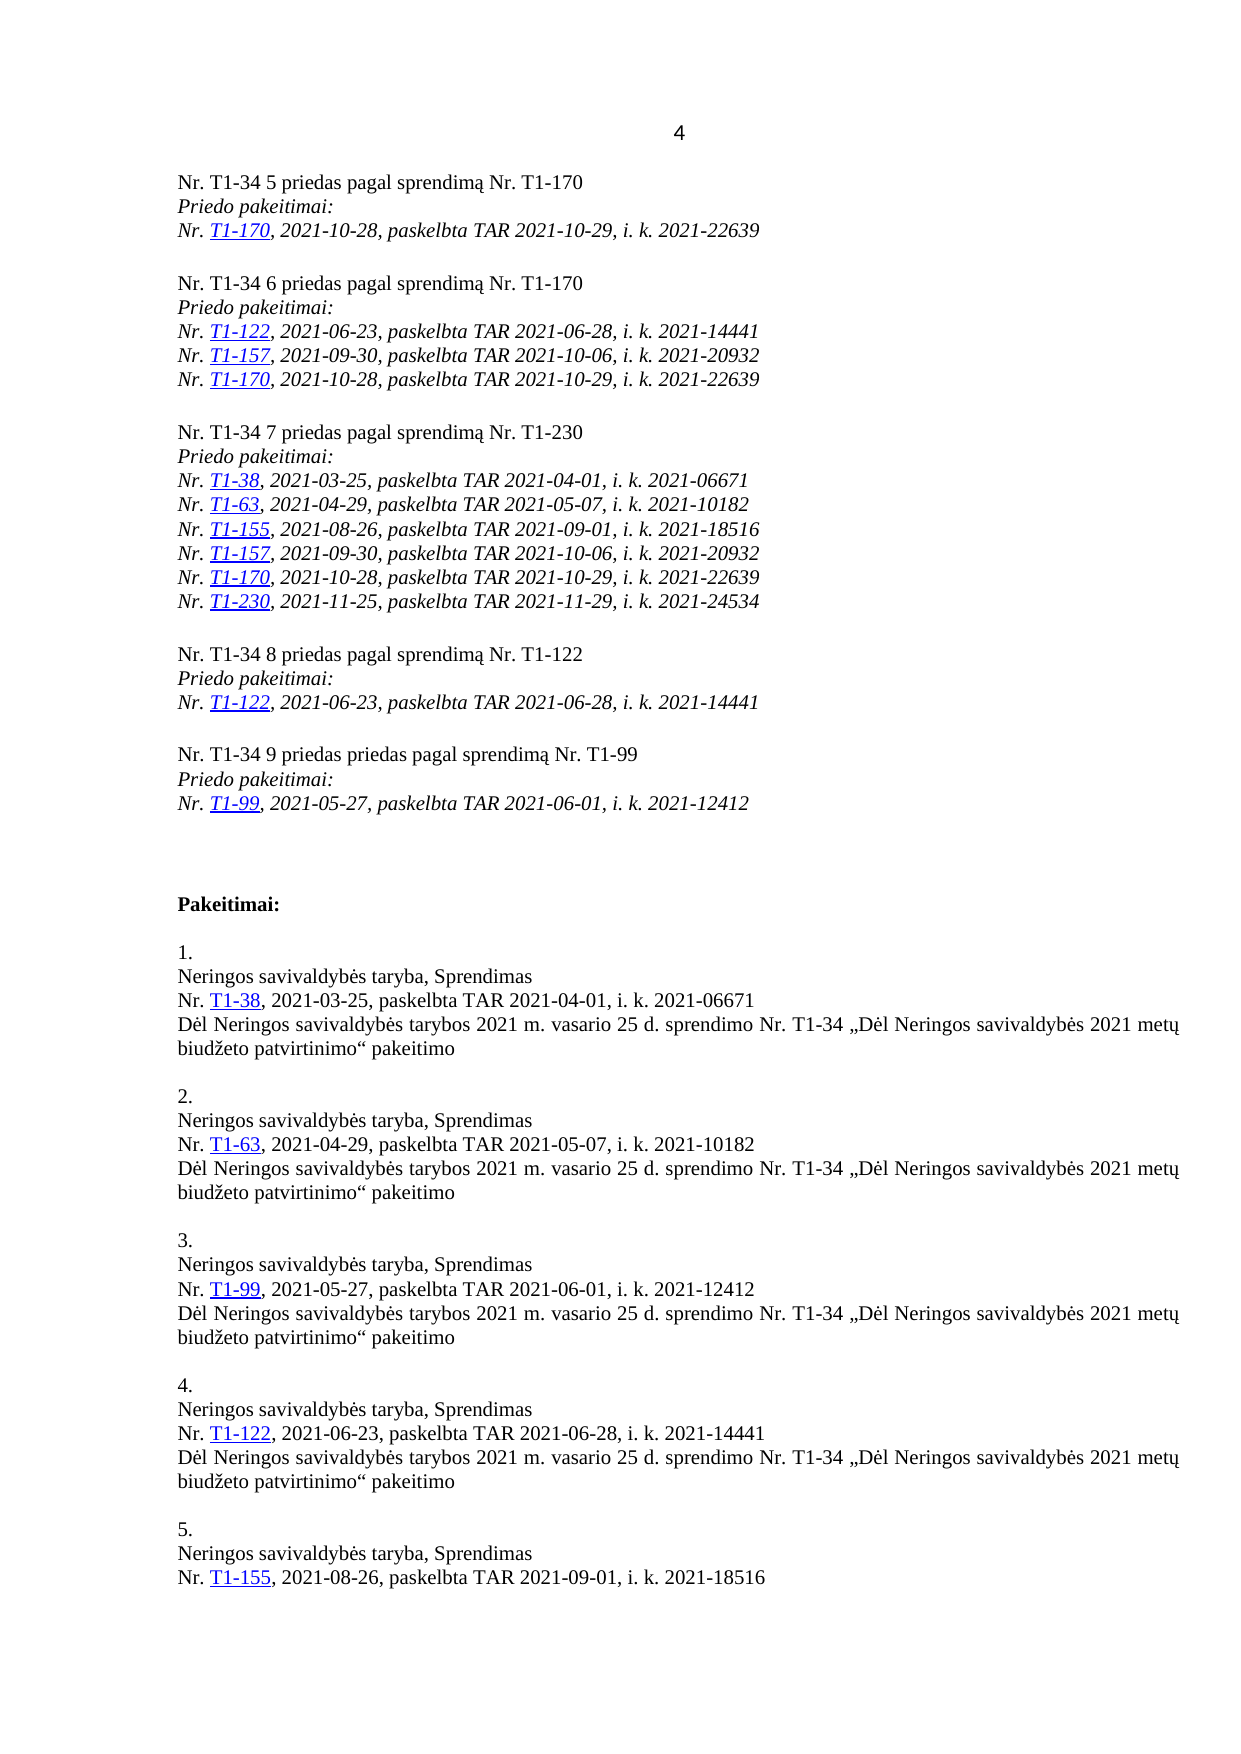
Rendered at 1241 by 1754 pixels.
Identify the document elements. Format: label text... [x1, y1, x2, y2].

text Nr. T1-170, 2021-10-28, paskelbta TAR 2021-10-29, i. k. 2021-22639 [177, 367, 1181, 391]
text 1. [177, 939, 1181, 964]
text Nr. T1-34 9 priedas priedas pagal sprendimą Nr. T1-99 [177, 742, 1181, 766]
text Priedo pakeitimai: [177, 194, 1181, 218]
text Dėl Neringos savivaldybės tarybos 2021 m. vasario 25 d. sprendimo Nr. T1-34 „Dėl Neringos savivaldybės 2021 metų biudžeto patvirtinimo“ pakeitimo [177, 1156, 1181, 1204]
text Nr. T1-34 8 priedas pagal sprendimą Nr. T1-122 [177, 641, 1181, 666]
text Priedo pakeitimai: [177, 444, 1181, 468]
text Dėl Neringos savivaldybės tarybos 2021 m. vasario 25 d. sprendimo Nr. T1-34 „Dėl Neringos savivaldybės 2021 metų biudžeto patvirtinimo“ pakeitimo [177, 1301, 1181, 1349]
text Nr. T1-155, 2021-08-26, paskelbta TAR 2021-09-01, i. k. 2021-18516 [177, 1565, 1181, 1589]
text Nr. T1-122, 2021-06-23, paskelbta TAR 2021-06-28, i. k. 2021-14441 [177, 319, 1181, 343]
text Dėl Neringos savivaldybės tarybos 2021 m. vasario 25 d. sprendimo Nr. T1-34 „Dėl Neringos savivaldybės 2021 metų biudžeto patvirtinimo“ pakeitimo [177, 1445, 1181, 1493]
text Pakeitimai: [177, 891, 1181, 916]
text Nr. T1-157, 2021-09-30, paskelbta TAR 2021-10-06, i. k. 2021-20932 [177, 541, 1181, 564]
text Nr. T1-38, 2021-03-25, paskelbta TAR 2021-04-01, i. k. 2021-06671 [177, 988, 1181, 1012]
text 2. [177, 1084, 1181, 1108]
text Nr. T1-230, 2021-11-25, paskelbta TAR 2021-11-29, i. k. 2021-24534 [177, 589, 1181, 613]
text Nr. T1-99, 2021-05-27, paskelbta TAR 2021-06-01, i. k. 2021-12412 [177, 1276, 1181, 1301]
text Dėl Neringos savivaldybės tarybos 2021 m. vasario 25 d. sprendimo Nr. T1-34 „Dėl Neringos savivaldybės 2021 metų biudžeto patvirtinimo“ pakeitimo [177, 1012, 1181, 1060]
text Nr. T1-63, 2021-04-29, paskelbta TAR 2021-05-07, i. k. 2021-10182 [177, 1132, 1181, 1156]
text Neringos savivaldybės taryba, Sprendimas [177, 964, 1181, 988]
text Nr. T1-122, 2021-06-23, paskelbta TAR 2021-06-28, i. k. 2021-14441 [177, 1421, 1181, 1445]
text Nr. T1-34 5 priedas pagal sprendimą Nr. T1-170 [177, 170, 1181, 194]
text 4. [177, 1373, 1181, 1397]
text Nr. T1-170, 2021-10-28, paskelbta TAR 2021-10-29, i. k. 2021-22639 [177, 564, 1181, 589]
text Nr. T1-34 6 priedas pagal sprendimą Nr. T1-170 [177, 271, 1181, 295]
text Neringos savivaldybės taryba, Sprendimas [177, 1397, 1181, 1421]
text Nr. T1-170, 2021-10-28, paskelbta TAR 2021-10-29, i. k. 2021-22639 [177, 218, 1181, 242]
text 3. [177, 1228, 1181, 1252]
text Priedo pakeitimai: [177, 766, 1181, 791]
text 5. [177, 1517, 1181, 1541]
text Nr. T1-38, 2021-03-25, paskelbta TAR 2021-04-01, i. k. 2021-06671 [177, 468, 1181, 492]
text Nr. T1-155, 2021-08-26, paskelbta TAR 2021-09-01, i. k. 2021-18516 [177, 516, 1181, 541]
text Nr. T1-99, 2021-05-27, paskelbta TAR 2021-06-01, i. k. 2021-12412 [177, 791, 1181, 814]
text Nr. T1-63, 2021-04-29, paskelbta TAR 2021-05-07, i. k. 2021-10182 [177, 492, 1181, 516]
text Priedo pakeitimai: [177, 295, 1181, 319]
text Nr. T1-34 7 priedas pagal sprendimą Nr. T1-230 [177, 420, 1181, 444]
text Neringos savivaldybės taryba, Sprendimas [177, 1252, 1181, 1276]
text Neringos savivaldybės taryba, Sprendimas [177, 1541, 1181, 1565]
text Neringos savivaldybės taryba, Sprendimas [177, 1108, 1181, 1132]
text Priedo pakeitimai: [177, 666, 1181, 689]
text Nr. T1-157, 2021-09-30, paskelbta TAR 2021-10-06, i. k. 2021-20932 [177, 343, 1181, 367]
text Nr. T1-122, 2021-06-23, paskelbta TAR 2021-06-28, i. k. 2021-14441 [177, 689, 1181, 714]
